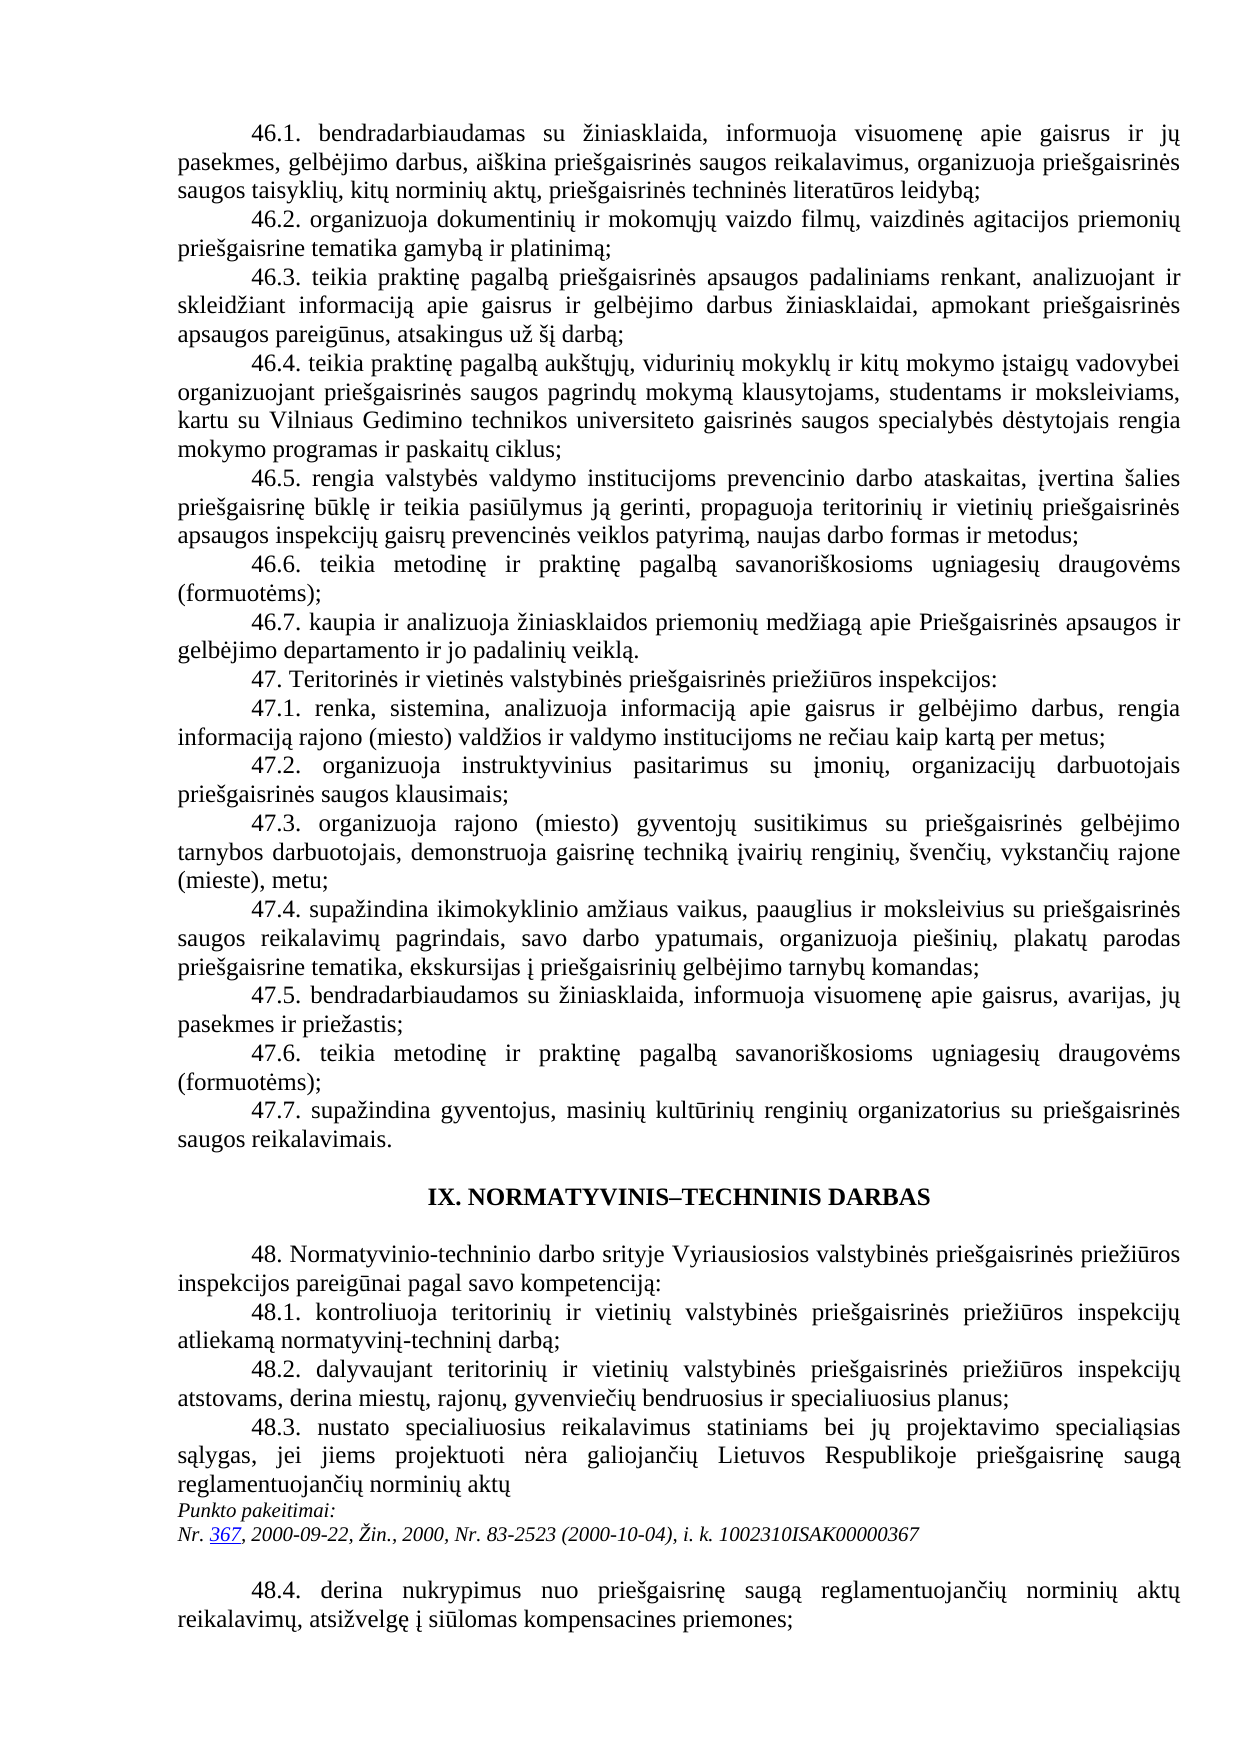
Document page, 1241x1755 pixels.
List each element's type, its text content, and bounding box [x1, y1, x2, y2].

text 46.6. teikia metodinę ir praktinę pagalbą savanoriškosioms ugniagesių draugovėms (formuotėms); [177, 549, 1181, 607]
text 47.3. organizuoja rajono (miesto) gyventojų susitikimus su priešgaisrinės gelbėjimo tarnybos darbuotojais, demonstruoja gaisrinę techniką įvairių renginių, švenčių, vykstančių rajone (mieste), metu; [177, 808, 1181, 894]
text 47. Teritorinės ir vietinės valstybinės priešgaisrinės priežiūros inspekcijos: [177, 664, 1181, 693]
text 47.1. renka, sistemina, analizuoja informaciją apie gaisrus ir gelbėjimo darbus, rengia informaciją rajono (miesto) valdžios ir valdymo institucijoms ne rečiau kaip kartą per metus; [177, 693, 1181, 751]
text 46.1. bendradarbiaudamas su žiniasklaida, informuoja visuomenę apie gaisrus ir jų pasekmes, gelbėjimo darbus, aiškina priešgaisrinės saugos reikalavimus, organizuoja priešgaisrinės saugos taisyklių, kitų norminių aktų, priešgaisrinės techninės literatūros leidybą; [177, 118, 1181, 204]
text Punkto pakeitimai: [177, 1498, 1181, 1522]
text 46.2. organizuoja dokumentinių ir mokomųjų vaizdo filmų, vaizdinės agitacijos priemonių priešgaisrine tematika gamybą ir platinimą; [177, 204, 1181, 262]
text 46.4. teikia praktinę pagalbą aukštųjų, vidurinių mokyklų ir kitų mokymo įstaigų vadovybei organizuojant priešgaisrinės saugos pagrindų mokymą klausytojams, studentams ir moksleiviams, kartu su Vilniaus Gedimino technikos universiteto gaisrinės saugos specialybės dėstytojais rengia mokymo programas ir paskaitų ciklus; [177, 348, 1181, 463]
text 48.1. kontroliuoja teritorinių ir vietinių valstybinės priešgaisrinės priežiūros inspekcijų atliekamą normatyvinį-techninį darbą; [177, 1297, 1181, 1354]
text 48.2. dalyvaujant teritorinių ir vietinių valstybinės priešgaisrinės priežiūros inspekcijų atstovams, derina miestų, rajonų, gyvenviečių bendruosius ir specialiuosius planus; [177, 1354, 1181, 1412]
text 46.5. rengia valstybės valdymo institucijoms prevencinio darbo ataskaitas, įvertina šalies priešgaisrinę būklę ir teikia pasiūlymus ją gerinti, propaguoja teritorinių ir vietinių priešgaisrinės apsaugos inspekcijų gaisrų prevencinės veiklos patyrimą, naujas darbo formas ir metodus; [177, 463, 1181, 549]
text Nr. 367, 2000-09-22, Žin., 2000, Nr. 83-2523 (2000-10-04), i. k. 1002310ISAK00000367 [177, 1522, 1181, 1546]
text 46.7. kaupia ir analizuoja žiniasklaidos priemonių medžiagą apie Priešgaisrinės apsaugos ir gelbėjimo departamento ir jo padalinių veiklą. [177, 607, 1181, 664]
text 48.3. nustato specialiuosius reikalavimus statiniams bei jų projektavimo specialiąsias sąlygas, jei jiems projektuoti nėra galiojančių Lietuvos Respublikoje priešgaisrinę saugą reglamentuojančių norminių aktų [177, 1412, 1181, 1498]
text 47.2. organizuoja instruktyvinius pasitarimus su įmonių, organizacijų darbuotojais priešgaisrinės saugos klausimais; [177, 751, 1181, 808]
text 48.4. derina nukrypimus nuo priešgaisrinę saugą reglamentuojančių norminių aktų reikalavimų, atsižvelgę į siūlomas kompensacines priemones; [177, 1575, 1181, 1632]
text 47.7. supažindina gyventojus, masinių kultūrinių renginių organizatorius su priešgaisrinės saugos reikalavimais. [177, 1096, 1181, 1153]
text IX. NORMATYVINIS–TECHNINIS DARBAS [177, 1182, 1181, 1211]
text 47.6. teikia metodinę ir praktinę pagalbą savanoriškosioms ugniagesių draugovėms (formuotėms); [177, 1038, 1181, 1096]
text 47.5. bendradarbiaudamos su žiniasklaida, informuoja visuomenę apie gaisrus, avarijas, jų pasekmes ir priežastis; [177, 981, 1181, 1038]
text 46.3. teikia praktinę pagalbą priešgaisrinės apsaugos padaliniams renkant, analizuojant ir skleidžiant informaciją apie gaisrus ir gelbėjimo darbus žiniasklaidai, apmokant priešgaisrinės apsaugos pareigūnus, atsakingus už šį darbą; [177, 262, 1181, 348]
text 47.4. supažindina ikimokyklinio amžiaus vaikus, paauglius ir moksleivius su priešgaisrinės saugos reikalavimų pagrindais, savo darbo ypatumais, organizuoja piešinių, plakatų parodas priešgaisrine tematika, ekskursijas į priešgaisrinių gelbėjimo tarnybų komandas; [177, 894, 1181, 981]
text 48. Normatyvinio-techninio darbo srityje Vyriausiosios valstybinės priešgaisrinės priežiūros inspekcijos pareigūnai pagal savo kompetenciją: [177, 1239, 1181, 1297]
